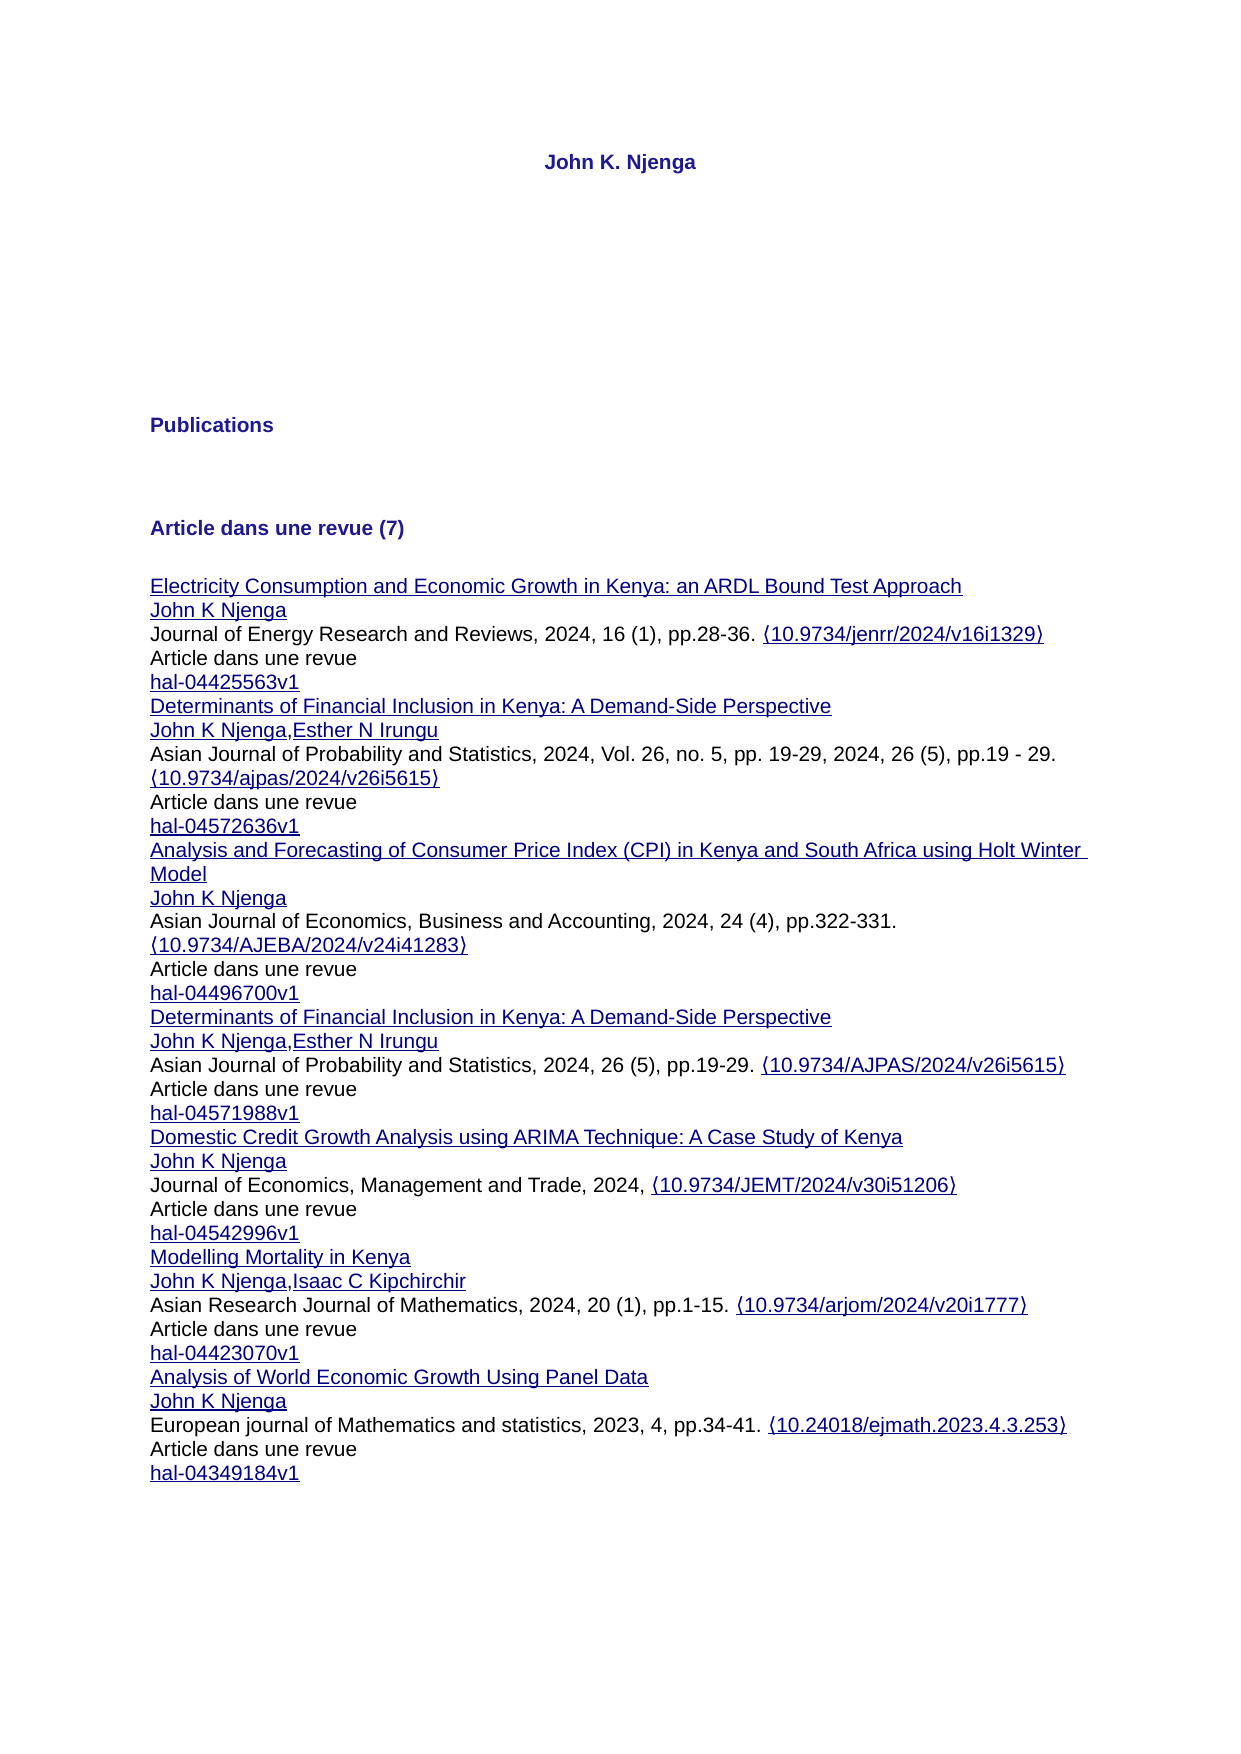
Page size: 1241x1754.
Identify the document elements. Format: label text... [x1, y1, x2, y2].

table_cell Analysis of World Economic Growth Using Panel Data John K Njenga European journal of Mathematics and statistics, 2023, 4, pp.34-41. ⟨10.24018/ejmath.2023.4.3.253⟩ Article dans une revue hal-04349184v1 [150, 1365, 1090, 1484]
table_cell Determinants of Financial Inclusion in Kenya: A Demand-Side Perspective John K Njenga,Esther N Irungu Asian Journal of Probability and Statistics, 2024, Vol. 26, no. 5, pp. 19-29, 2024, 26 (5), pp.19 - 29. ⟨10.9734/ajpas/2024/v26i5615⟩ Article dans une revue hal-04572636v1 [150, 694, 1090, 837]
table_cell Analysis and Forecasting of Consumer Price Index (CPI) in Kenya and South Africa using Holt Winter Model John K Njenga Asian Journal of Economics, Business and Accounting, 2024, 24 (4), pp.322-331. ⟨10.9734/AJEBA/2024/v24i41283⟩ Article dans une revue hal-04496700v1 [150, 838, 1090, 1005]
subtitle John K. Njenga [150, 150, 1090, 174]
table_cell Modelling Mortality in Kenya John K Njenga,Isaac C Kipchirchir Asian Research Journal of Mathematics, 2024, 20 (1), pp.1-15. ⟨10.9734/arjom/2024/v20i1777⟩ Article dans une revue hal-04423070v1 [150, 1245, 1090, 1364]
table_header Electricity Consumption and Economic Growth in Kenya: an ARDL Bound Test Approach John K Njenga Journal of Energy Research and Reviews, 2024, 16 (1), pp.28-36. ⟨10.9734/jenrr/2024/v16i1329⟩ Article dans une revue hal-04425563v1 [150, 574, 1090, 694]
subtitle Publications [150, 412, 1090, 436]
subtitle Article dans une revue (7) [150, 516, 1090, 539]
table_cell Domestic Credit Growth Analysis using ARIMA Technique: A Case Study of Kenya John K Njenga Journal of Economics, Management and Trade, 2024, ⟨10.9734/JEMT/2024/v30i51206⟩ Article dans une revue hal-04542996v1 [150, 1125, 1090, 1245]
table_cell Determinants of Financial Inclusion in Kenya: A Demand-Side Perspective John K Njenga,Esther N Irungu Asian Journal of Probability and Statistics, 2024, 26 (5), pp.19-29. ⟨10.9734/AJPAS/2024/v26i5615⟩ Article dans une revue hal-04571988v1 [150, 1005, 1090, 1125]
